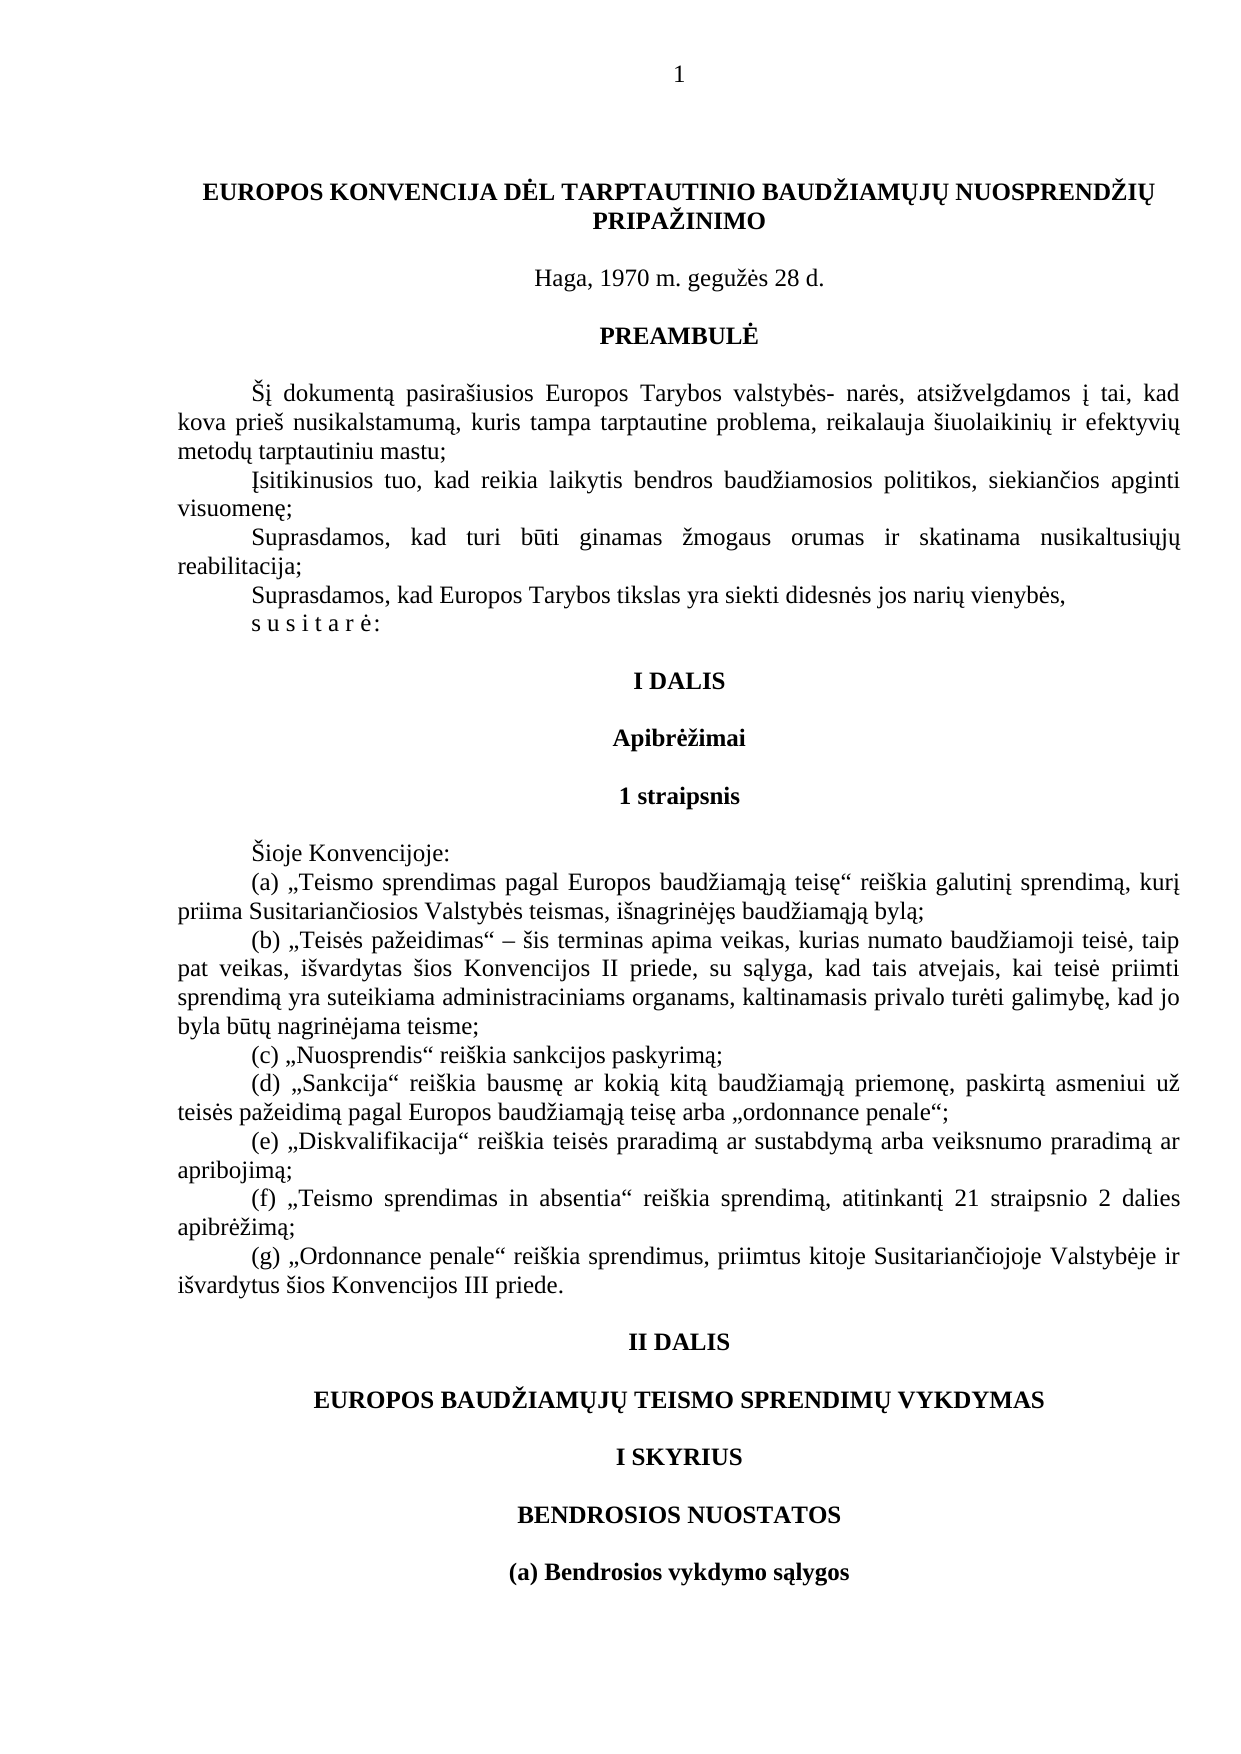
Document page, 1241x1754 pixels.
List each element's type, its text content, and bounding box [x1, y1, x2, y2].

text Haga, 1970 m. gegužės 28 d. [177, 263, 1181, 292]
text (a) „Teismo sprendimas pagal Europos baudžiamąją teisę“ reiškia galutinį sprendimą, kurį priima Susitariančiosios Valstybės teismas, išnagrinėjęs baudžiamąją bylą; [177, 867, 1181, 925]
text Suprasdamos, kad Europos Tarybos tikslas yra siekti didesnės jos narių vienybės, [177, 580, 1181, 608]
text Apibrėžimai [177, 723, 1181, 752]
text EUROPOS KONVENCIJA DĖL TARPTAUTINIO BAUDŽIAMŲJŲ NUOSPRENDŽIŲ PRIPAŽINIMO [177, 177, 1181, 235]
text 1 straipsnis [177, 781, 1181, 810]
text I DALIS [177, 666, 1181, 695]
text Suprasdamos, kad turi būti ginamas žmogaus orumas ir skatinama nusikaltusiųjų reabilitacija; [177, 522, 1181, 580]
text II DALIS [177, 1327, 1181, 1356]
text (g) „Ordonnance penale“ reiškia sprendimus, priimtus kitoje Susitariančiojoje Valstybėje ir išvardytus šios Konvencijos III priede. [177, 1241, 1181, 1298]
text (a) Bendrosios vykdymo sąlygos [177, 1557, 1181, 1586]
text (c) „Nuosprendis“ reiškia sankcijos paskyrimą; [177, 1040, 1181, 1068]
text (b) „Teisės pažeidimas“ – šis terminas apima veikas, kurias numato baudžiamoji teisė, taip pat veikas, išvardytas šios Konvencijos II priede, su sąlyga, kad tais atvejais, kai teisė priimti sprendimą yra suteikiama administraciniams organams, kaltinamasis privalo turėti galimybę, kad jo byla būtų nagrinėjama teisme; [177, 925, 1181, 1040]
text susitarė: [177, 608, 1181, 637]
text Šioje Konvencijoje: [177, 838, 1181, 867]
text I SKYRIUS [177, 1442, 1181, 1471]
text EUROPOS BAUDŽIAMŲJŲ TEISMO SPRENDIMŲ VYKDYMAS [177, 1385, 1181, 1413]
text (e) „Diskvalifikacija“ reiškia teisės praradimą ar sustabdymą arba veiksnumo praradimą ar apribojimą; [177, 1126, 1181, 1183]
text (f) „Teismo sprendimas in absentia“ reiškia sprendimą, atitinkantį 21 straipsnio 2 dalies apibrėžimą; [177, 1183, 1181, 1241]
text (d) „Sankcija“ reiškia bausmę ar kokią kitą baudžiamąją priemonę, paskirtą asmeniui už teisės pažeidimą pagal Europos baudžiamąją teisę arba „ordonnance penale“; [177, 1068, 1181, 1126]
text PREAMBULĖ [177, 321, 1181, 350]
text Šį dokumentą pasirašiusios Europos Tarybos valstybės- narės, atsižvelgdamos į tai, kad kova prieš nusikalstamumą, kuris tampa tarptautine problema, reikalauja šiuolaikinių ir efektyvių metodų tarptautiniu mastu; [177, 378, 1181, 465]
text BENDROSIOS NUOSTATOS [177, 1500, 1181, 1528]
text Įsitikinusios tuo, kad reikia laikytis bendros baudžiamosios politikos, siekiančios apginti visuomenę; [177, 465, 1181, 522]
